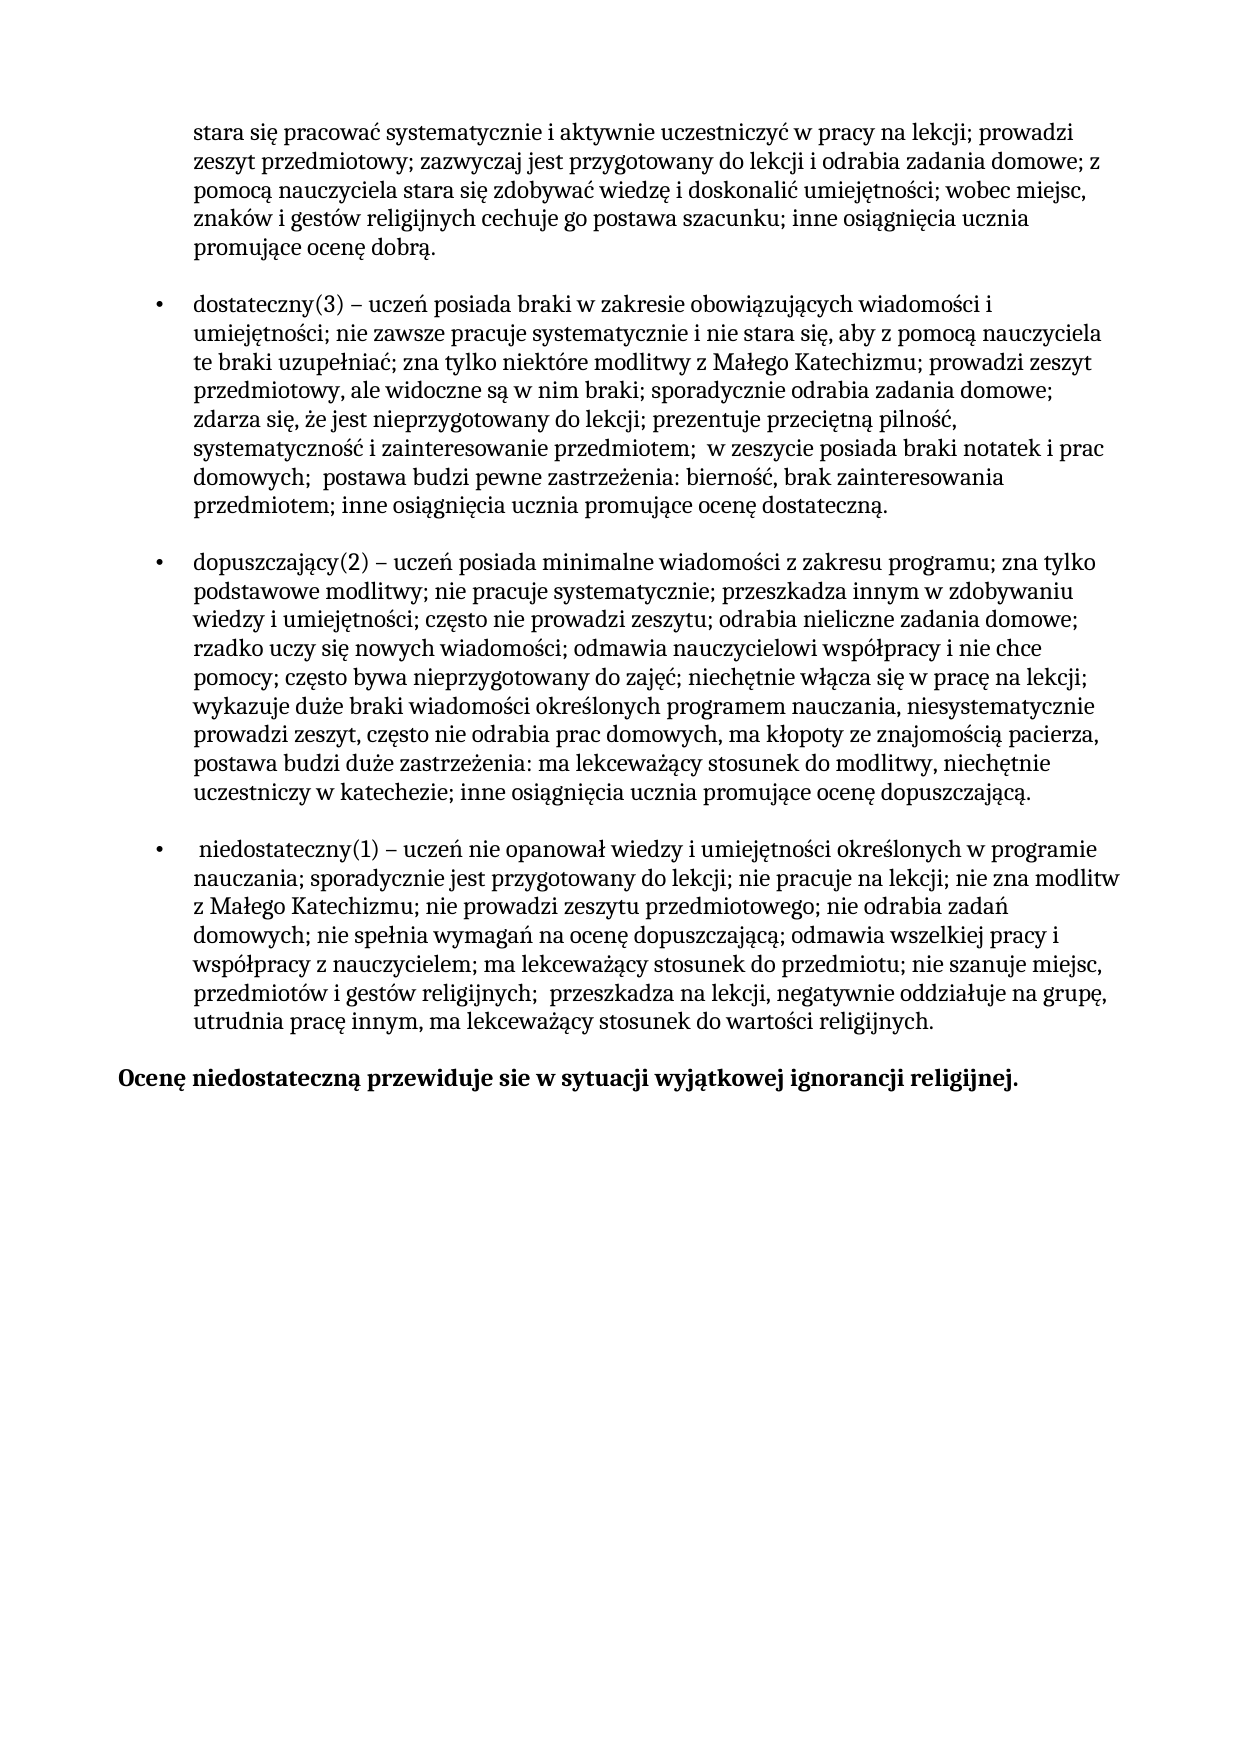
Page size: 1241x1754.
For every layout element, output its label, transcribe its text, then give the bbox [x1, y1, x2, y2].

list niedostateczny(1) – uczeń nie opanował wiedzy i umiejętności określonych w programie nauczania; sporadycznie jest przygotowany do lekcji; nie pracuje na lekcji; nie zna modlitw z Małego Katechizmu; nie prowadzi zeszytu przedmiotowego; nie odrabia zadań domowych; nie spełnia wymagań na ocenę dopuszczającą; odmawia wszelkiej pracy i współpracy z nauczycielem; ma lekceważący stosunek do przedmiotu; nie szanuje miejsc, przedmiotów i gestów religijnych; przeszkadza na lekcji, negatywnie oddziałuje na grupę, utrudnia pracę innym, ma lekceważący stosunek do wartości religijnych. [156, 835, 1122, 1036]
list dostateczny(3) – uczeń posiada braki w zakresie obowiązujących wiadomości i umiejętności; nie zawsze pracuje systematycznie i nie stara się, aby z pomocą nauczyciela te braki uzupełniać; zna tylko niektóre modlitwy z Małego Katechizmu; prowadzi zeszyt przedmiotowy, ale widoczne są w nim braki; sporadycznie odrabia zadania domowe; zdarza się, że jest nieprzygotowany do lekcji; prezentuje przeciętną pilność, systematyczność i zainteresowanie przedmiotem; w zeszycie posiada braki notatek i prac domowych; postawa budzi pewne zastrzeżenia: bierność, brak zainteresowania przedmiotem; inne osiągnięcia ucznia promujące ocenę dostateczną. [156, 290, 1122, 520]
list stara się pracować systematycznie i aktywnie uczestniczyć w pracy na lekcji; prowadzi zeszyt przedmiotowy; zazwyczaj jest przygotowany do lekcji i odrabia zadania domowe; z pomocą nauczyciela stara się zdobywać wiedzę i doskonalić umiejętności; wobec miejsc, znaków i gestów religijnych cechuje go postawa szacunku; inne osiągnięcia ucznia promujące ocenę dobrą. [156, 118, 1122, 262]
list dopuszczający(2) – uczeń posiada minimalne wiadomości z zakresu programu; zna tylko podstawowe modlitwy; nie pracuje systematycznie; przeszkadza innym w zdobywaniu wiedzy i umiejętności; często nie prowadzi zeszytu; odrabia nieliczne zadania domowe; rzadko uczy się nowych wiadomości; odmawia nauczycielowi współpracy i nie chce pomocy; często bywa nieprzygotowany do zajęć; niechętnie włącza się w pracę na lekcji; wykazuje duże braki wiadomości określonych programem nauczania, niesystematycznie prowadzi zeszyt, często nie odrabia prac domowych, ma kłopoty ze znajomością pacierza, postawa budzi duże zastrzeżenia: ma lekceważący stosunek do modlitwy, niechętnie uczestniczy w katechezie; inne osiągnięcia ucznia promujące ocenę dopuszczającą. [156, 548, 1122, 807]
text Ocenę niedostateczną przewiduje sie w sytuacji wyjątkowej ignorancji religijnej. [118, 1064, 1122, 1093]
